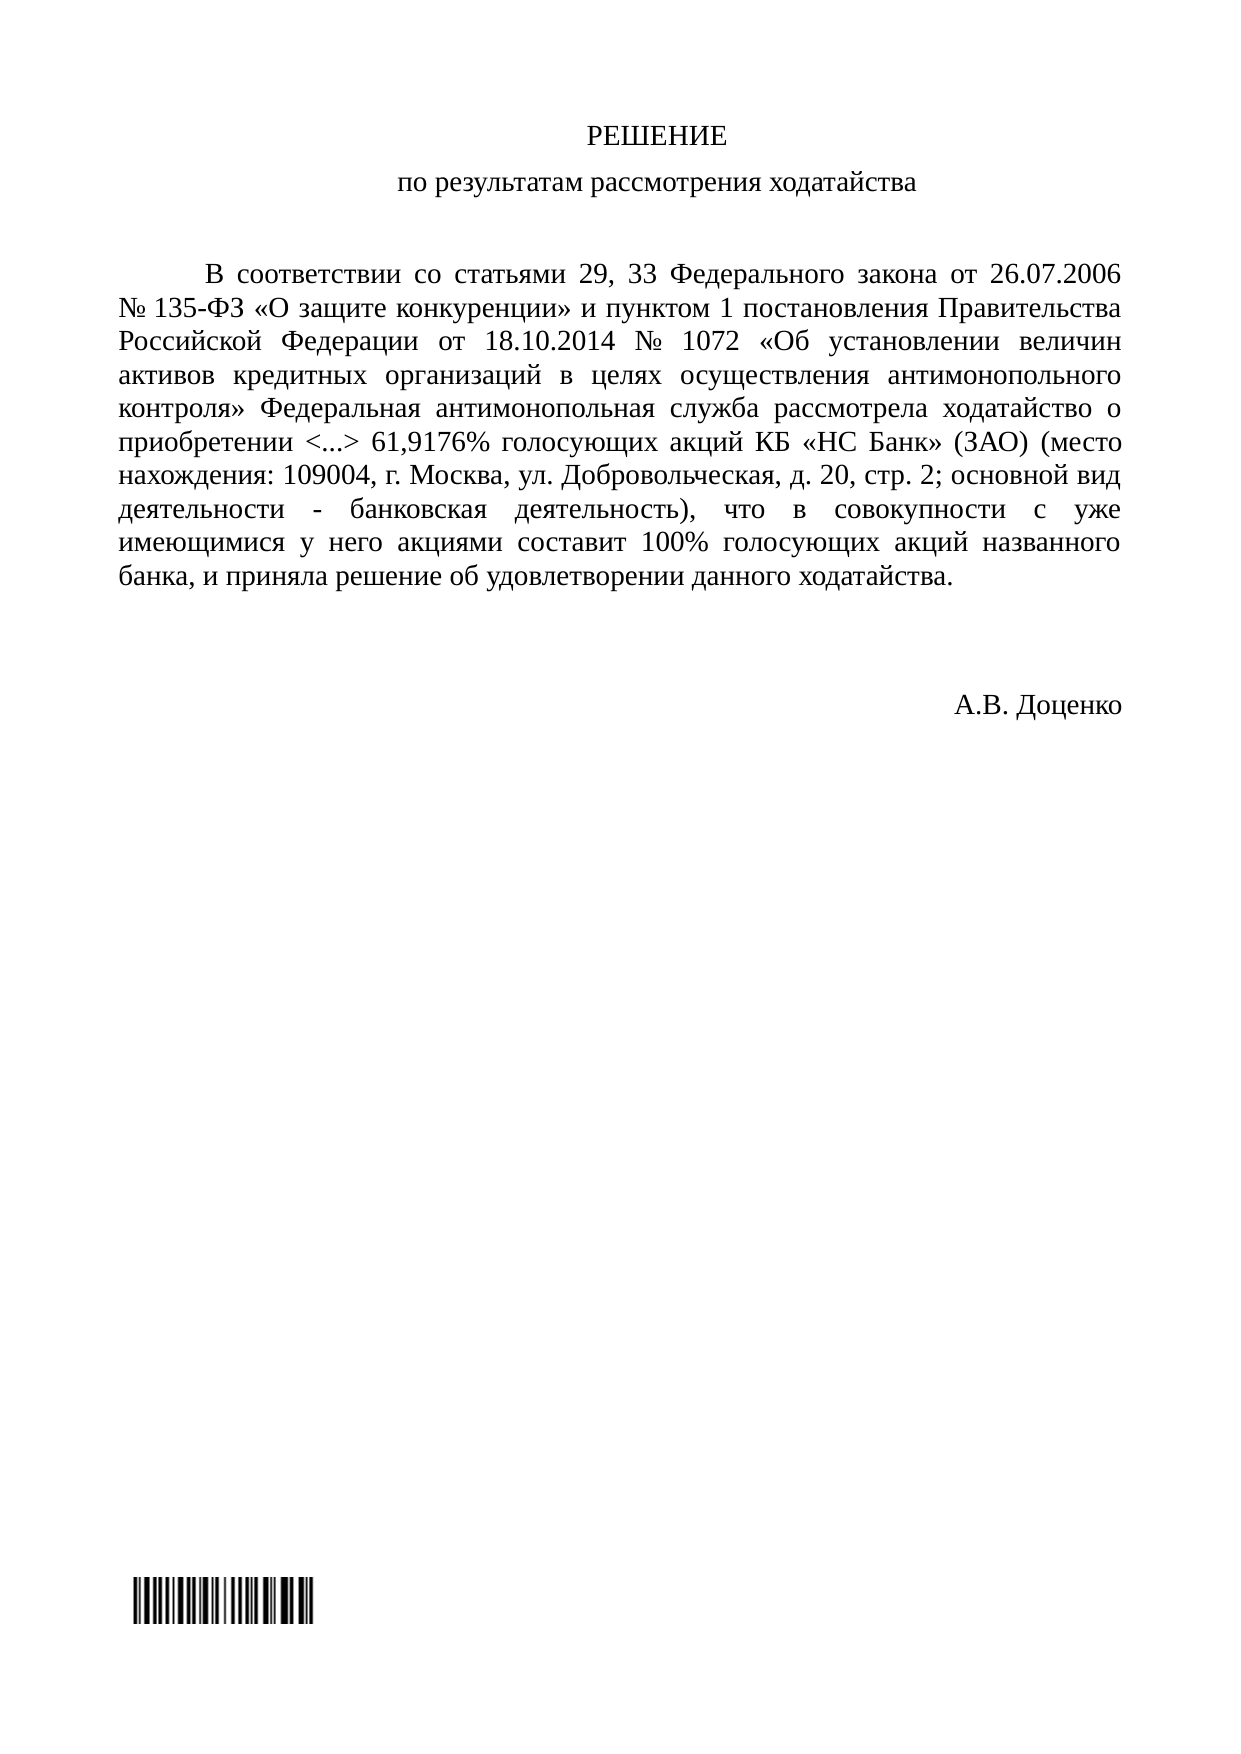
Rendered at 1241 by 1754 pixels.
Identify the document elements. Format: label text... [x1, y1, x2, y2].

text А.В. Доценко [118, 687, 1122, 721]
picture [118, 1577, 331, 1624]
text по результатам рассмотрения ходатайства [118, 164, 1122, 198]
text В соответствии со статьями 29, 33 Федерального закона от 26.07.2006 № 135-ФЗ «О защите конкуренции» и пунктом 1 постановления Правительства Российской Федерации от 18.10.2014 № 1072 «Об установлении величин активов кредитных организаций в целях осуществления антимонопольного контроля» Федеральная антимонопольная служба рассмотрела ходатайство о приобретении <...> 61,9176% голосующих акций КБ «НС Банк» (ЗАО) (место нахождения: 109004, г. Москва, ул. Добровольческая, д. 20, стр. 2; основной вид деятельности - банковская деятельность), что в совокупности с уже имеющимися у него акциями составит 100% голосующих акций названного банка, и приняла решение об удовлетворении данного ходатайства. [118, 256, 1122, 592]
text РЕШЕНИЕ [118, 118, 1122, 152]
